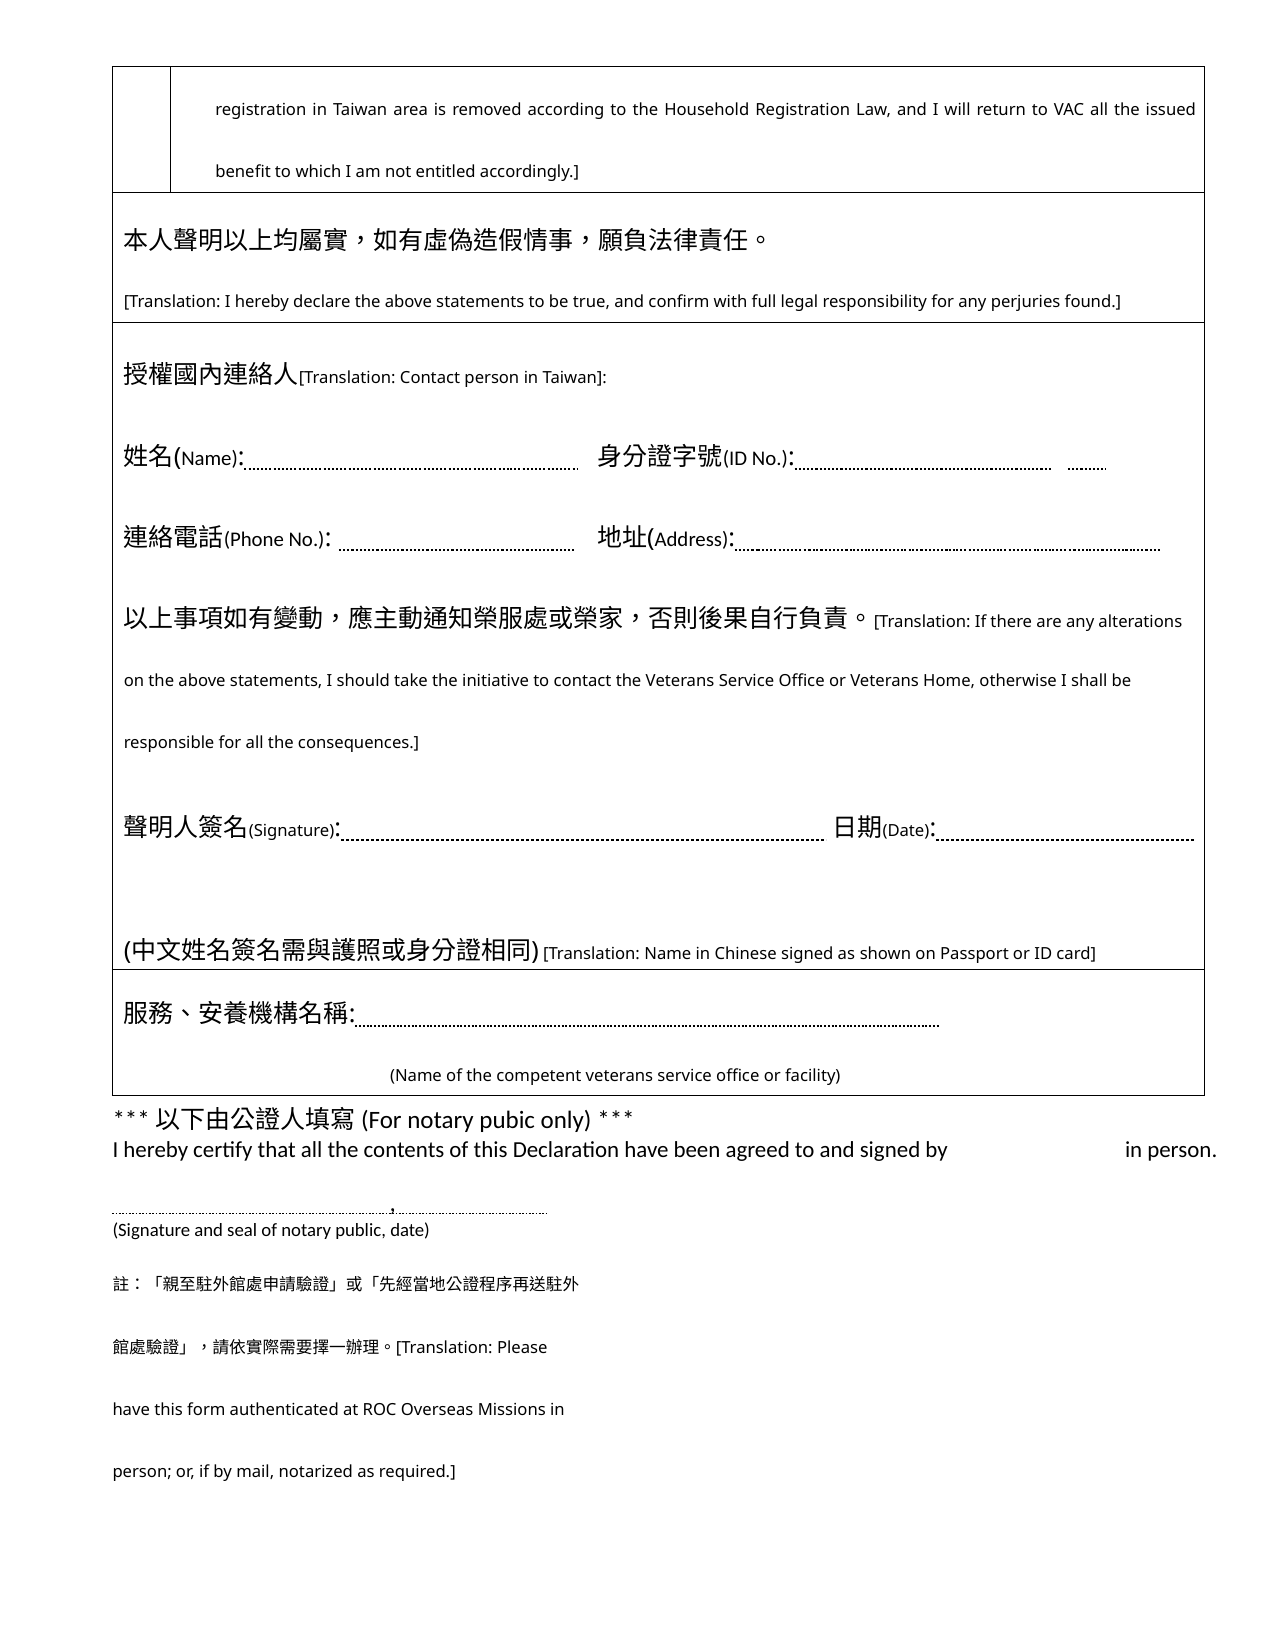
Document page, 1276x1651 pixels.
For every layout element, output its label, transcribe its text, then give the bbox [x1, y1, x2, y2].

table_cell 本人聲明以上均屬實，如有虛偽造假情事，願負法律責任。 [Translation: I hereby declare the above statements to be true, and confirm with full legal responsibility for any perjuries found.] [113, 193, 1204, 322]
text I hereby certify that all the contents of this Declaration have been agreed to and signed by in person. [112, 1138, 1234, 1163]
text (Signature and seal of notary public, date) [112, 1217, 1163, 1242]
text *** 以下由公證人填寫 (For notary pubic only) *** [112, 1109, 1163, 1134]
text 註：「親至駐外館處申請驗證」或「先經當地公證程序再送駐外館處驗證」，請依實際需要擇一辦理。[Translation: Please have this form authenticated at ROC Overseas Missions in person; or, if by mail, notarized as required.] [112, 1242, 585, 1492]
table_cell [113, 67, 170, 192]
table_cell registration in Taiwan area is removed according to the Household Registration Law, and I will return to VAC all the issued benefit to which I am not entitled accordingly.] [171, 67, 1204, 192]
table_cell 授權國內連絡人[Translation: Contact person in Taiwan]: 姓名(Name): 身分證字號(ID No.): . 連絡電話(Phone No.): 地址(Address): . 以上事項如有變動，應主動通知榮服處或榮家，否則後果自行負責。[Translation: If there are any alterations on the above statements, I should take the initiative to contact the Veterans Service Office or Veterans Home, otherwise I shall be responsible for all the consequences.] 聲明人簽名(Signature): 日期(Date): . (中文姓名簽名需與護照或身分證相同) [Translation: Name in Chinese signed as shown on Passport or ID card] [113, 323, 1204, 969]
table_cell 服務、安養機構名稱: . (Name of the competent veterans service office or facility) [113, 970, 1204, 1095]
text , , [112, 1188, 1163, 1217]
